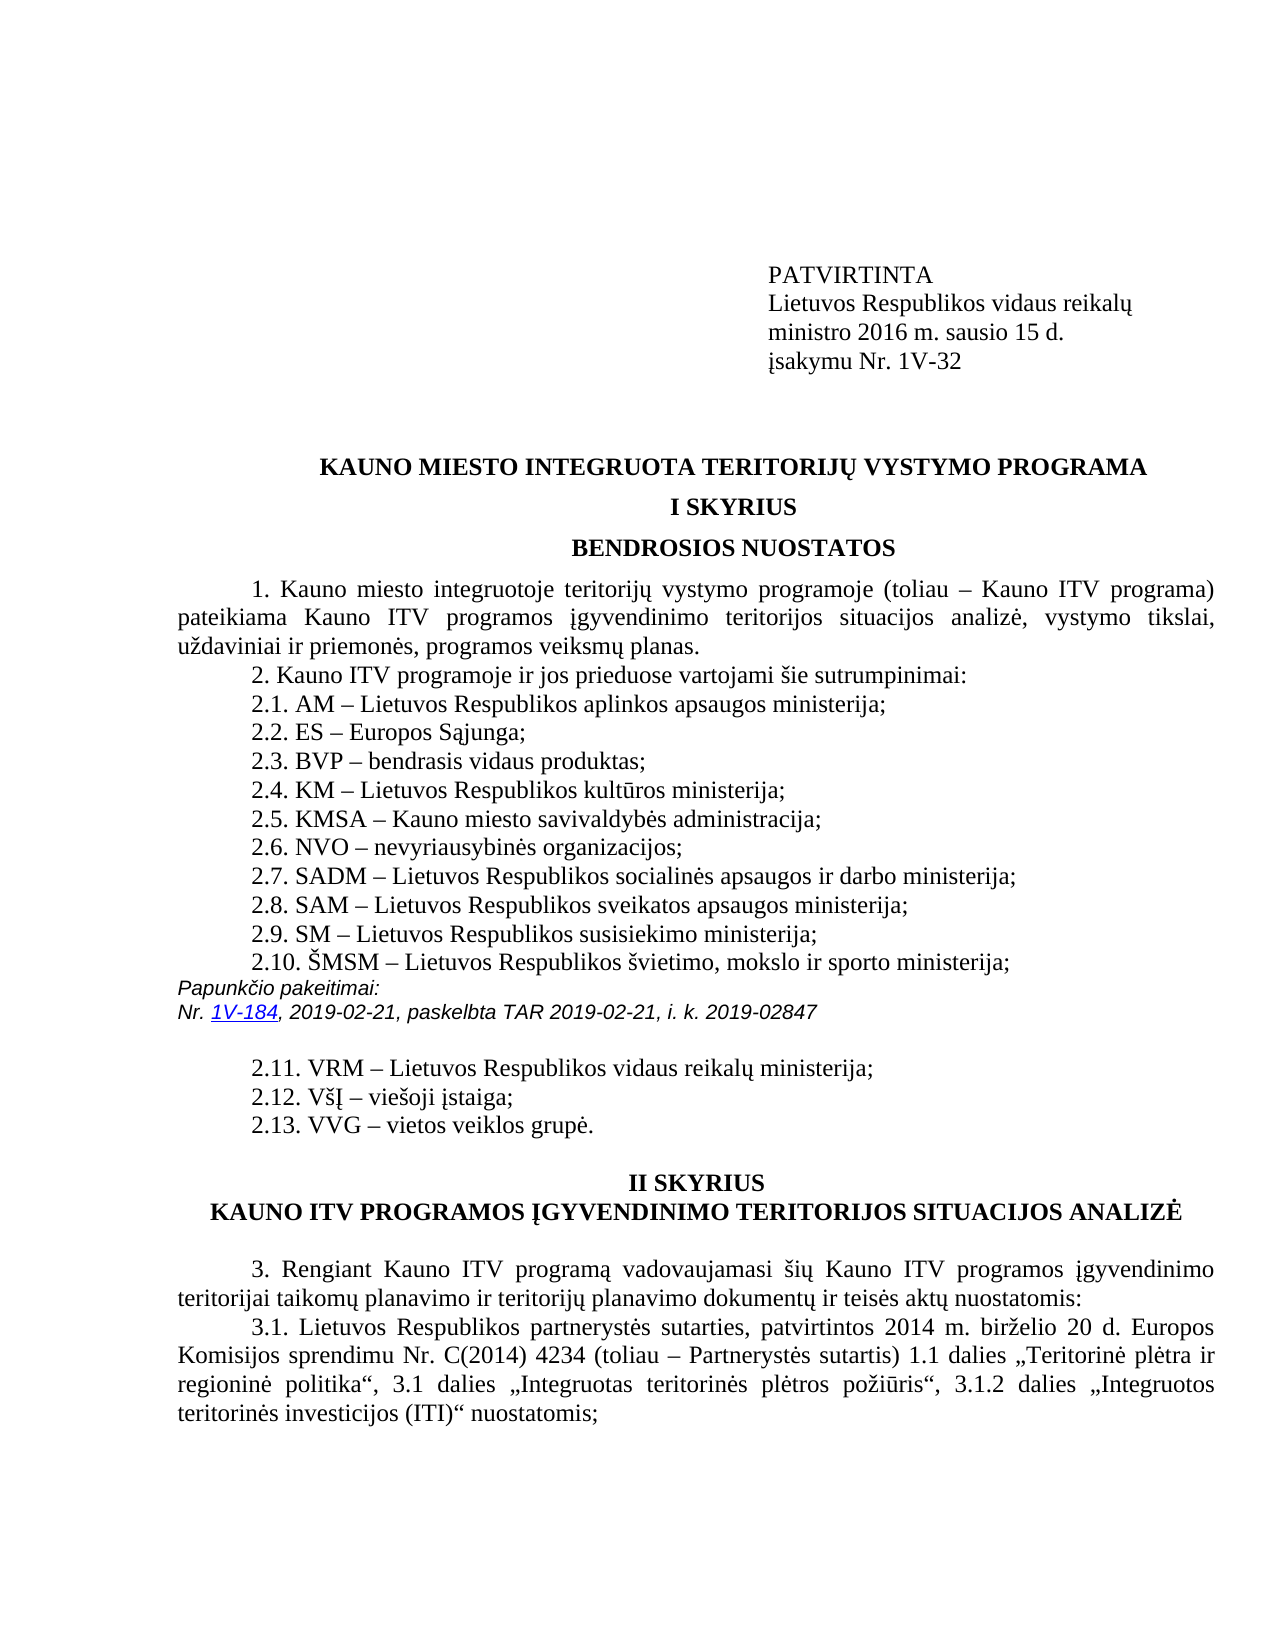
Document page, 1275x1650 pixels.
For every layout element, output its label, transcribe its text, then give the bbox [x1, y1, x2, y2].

text kauno miesto integruota teritorijŲ vystymo programa [177, 452, 1216, 480]
subtitle II skyrius [177, 1168, 1216, 1197]
text 2.5. KMSA – Kauno miesto savivaldybės administracija; [177, 804, 1216, 832]
text 2.7. SADM – Lietuvos Respublikos socialinės apsaugos ir darbo ministerija; [177, 861, 1216, 890]
text 2.4. KM – Lietuvos Respublikos kultūros ministerija; [177, 775, 1216, 804]
text Nr. 1V-184, 2019-02-21, paskelbta TAR 2019-02-21, i. k. 2019-02847 [177, 1000, 1216, 1024]
text 2. Kauno ITV programoje ir jos prieduose vartojami šie sutrumpinimai: [177, 660, 1216, 689]
text Papunkčio pakeitimai: [177, 976, 1216, 1000]
text 2.13. VVG – vietos veiklos grupė. [177, 1110, 1216, 1139]
subtitle I skyrius [177, 492, 1216, 521]
text 3. Rengiant Kauno ITV programą vadovaujamasi šių Kauno ITV programos įgyvendinimo teritorijai taikomų planavimo ir teritorijų planavimo dokumentų ir teisės aktų nuostatomis: [177, 1254, 1216, 1312]
text 3.1. Lietuvos Respublikos partnerystės sutarties, patvirtintos 2014 m. birželio 20 d. Europos Komisijos sprendimu Nr. C(2014) 4234 (toliau – Partnerystės sutartis) 1.1 dalies „Teritorinė plėtra ir regioninė politika“, 3.1 dalies „Integruotas teritorinės plėtros požiūris“, 3.1.2 dalies „Integruotos teritorinės investicijos (ITI)“ nuostatomis; [177, 1312, 1216, 1427]
text ministro 2016 m. sausio 15 d. [177, 317, 1216, 346]
text PATVIRTINTA [177, 260, 1216, 288]
text 2.8. SAM – Lietuvos Respublikos sveikatos apsaugos ministerija; [177, 890, 1216, 919]
text 1. Kauno miesto integruotoje teritorijų vystymo programoje (toliau – Kauno ITV programa) pateikiama Kauno ITV programos įgyvendinimo teritorijos situacijos analizė, vystymo tikslai, uždaviniai ir priemonės, programos veiksmų planas. [177, 574, 1216, 660]
text 2.3. BVP – bendrasis vidaus produktas; [177, 746, 1216, 775]
subtitle Bendrosios nuostatos [177, 533, 1216, 562]
text 2.2. ES – Europos Sąjunga; [177, 717, 1216, 746]
text 2.9. SM – Lietuvos Respublikos susisiekimo ministerija; [177, 919, 1216, 947]
text Lietuvos Respublikos vidaus reikalų [177, 288, 1216, 317]
text 2.1. AM – Lietuvos Respublikos aplinkos apsaugos ministerija; [177, 689, 1216, 717]
subtitle Kauno itv programos įgyvendinimo teritorijOS situacijos analizė [177, 1197, 1216, 1225]
text įsakymu Nr. 1V-32 [177, 346, 1216, 375]
text 2.11. VRM – Lietuvos Respublikos vidaus reikalų ministerija; [177, 1053, 1216, 1082]
text 2.12. VšĮ – viešoji įstaiga; [177, 1082, 1216, 1110]
text 2.10. ŠMSM – Lietuvos Respublikos švietimo, mokslo ir sporto ministerija; [251, 947, 1216, 976]
text 2.6. NVO – nevyriausybinės organizacijos; [177, 832, 1216, 861]
